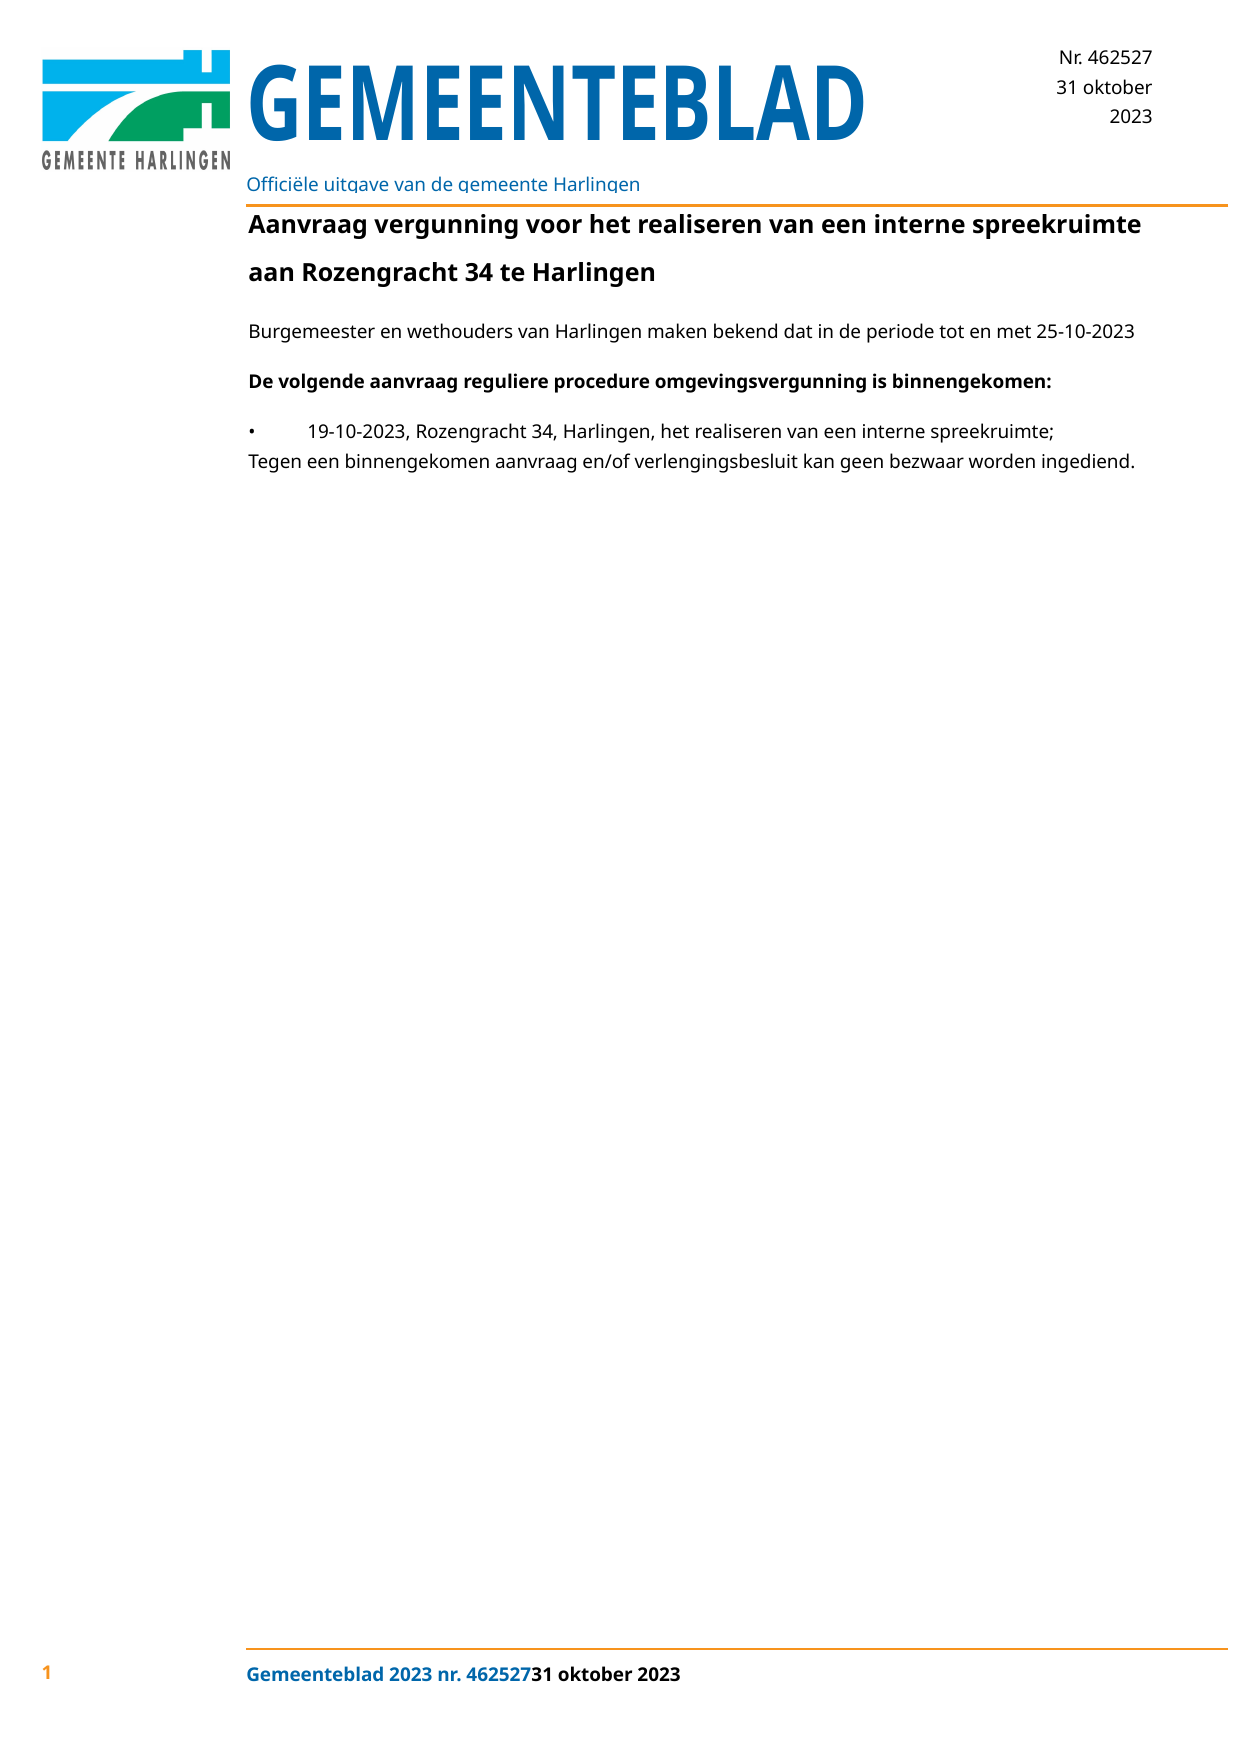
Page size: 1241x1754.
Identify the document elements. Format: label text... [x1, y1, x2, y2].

text Aanvraag vergunning voor het realiseren van een interne spreekruimte aan Rozengracht 34 te Harlingen [248, 207, 1152, 288]
picture [41, 47, 231, 172]
text De volgende aanvraag reguliere procedure omgevingsvergunning is binnengekomen: [248, 368, 1152, 394]
list 19-10-2023, Rozengracht 34, Harlingen, het realiseren van een interne spreekruimte; [248, 419, 1152, 444]
text Burgemeester en wethouders van Harlingen maken bekend dat in de periode tot en met 25-10-2023 [248, 318, 1152, 344]
text Tegen een binnengekomen aanvraag en/of verlengingsbesluit kan geen bezwaar worden ingediend. [248, 448, 1152, 474]
